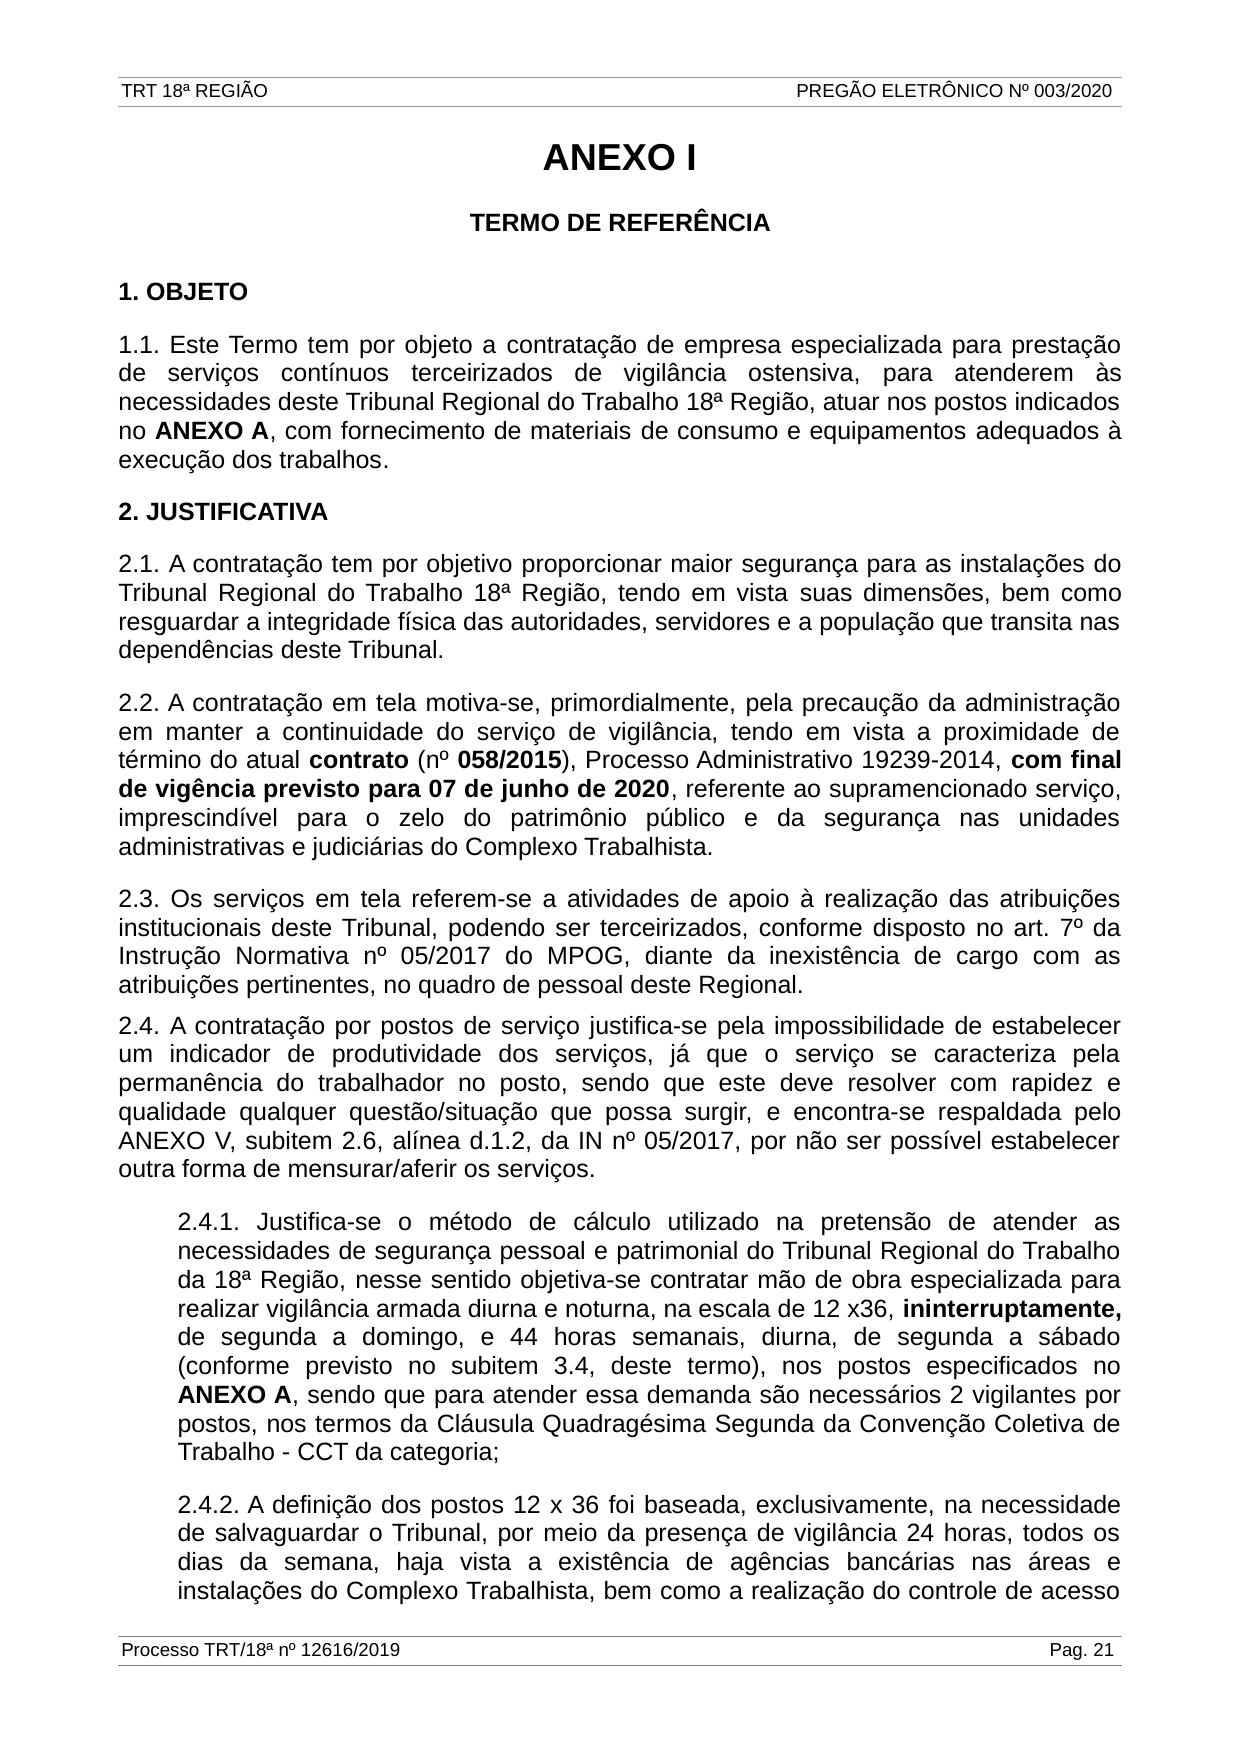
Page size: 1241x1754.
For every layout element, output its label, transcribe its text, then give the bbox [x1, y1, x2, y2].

text 2.1. A contratação tem por objetivo proporcionar maior segurança para as instalações do Tribunal Regional do Trabalho 18ª Região, tendo em vista suas dimensões, bem como resguardar a integridade física das autoridades, servidores e a população que transita nas dependências deste Tribunal. [118, 549, 1122, 664]
text 2.2. A contratação em tela motiva-se, primordialmente, pela precaução da administração em manter a continuidade do serviço de vigilância, tendo em vista a proximidade de término do atual contrato (nº 058/2015), Processo Administrativo 19239-2014, com final de vigência previsto para 07 de junho de 2020, referente ao supramencionado serviço, imprescindível para o zelo do patrimônio público e da segurança nas unidades administrativas e judiciárias do Complexo Trabalhista. [118, 688, 1122, 860]
text 2.3. Os serviços em tela referem-se a atividades de apoio à realização das atribuições institucionais deste Tribunal, podendo ser terceirizados, conforme disposto no art. 7º da Instrução Normativa nº 05/2017 do MPOG, diante da inexistência de cargo com as atribuições pertinentes, no quadro de pessoal deste Regional. [118, 884, 1122, 999]
text ANEXO I [117, 136, 1122, 179]
text 2.4. A contratação por postos de serviço justifica-se pela impossibilidade de estabelecer um indicador de produtividade dos serviços, já que o serviço se caracteriza pela permanência do trabalhador no posto, sendo que este deve resolver com rapidez e qualidade qualquer questão/situação que possa surgir, e encontra-se respaldada pelo ANEXO V, subitem 2.6, alínea d.1.2, da IN nº 05/2017, por não ser possível estabelecer outra forma de mensurar/aferir os serviços. [118, 1011, 1122, 1183]
text 1. OBJETO [118, 277, 1122, 306]
text 2. JUSTIFICATIVA [118, 497, 1122, 526]
text 2.4.1. Justifica-se o método de cálculo utilizado na pretensão de atender as necessidades de segurança pessoal e patrimonial do Tribunal Regional do Trabalho da 18ª Região, nesse sentido objetiva-se contratar mão de obra especializada para realizar vigilância armada diurna e noturna, na escala de 12 x36, ininterruptamente, de segunda a domingo, e 44 horas semanais, diurna, de segunda a sábado (conforme previsto no subitem 3.4, deste termo), nos postos especificados no ANEXO A, sendo que para atender essa demanda são necessários 2 vigilantes por postos, nos termos da Cláusula Quadragésima Segunda da Convenção Coletiva de Trabalho - CCT da categoria; [177, 1207, 1122, 1466]
text 2.4.2. A definição dos postos 12 x 36 foi baseada, exclusivamente, na necessidade de salvaguardar o Tribunal, por meio da presença de vigilância 24 horas, todos os dias da semana, haja vista a existência de agências bancárias nas áreas e instalações do Complexo Trabalhista, bem como a realização do controle de acesso [177, 1490, 1122, 1605]
text 1.1. Este Termo tem por objeto a contratação de empresa especializada para prestação de serviços contínuos terceirizados de vigilância ostensiva, para atenderem às necessidades deste Tribunal Regional do Trabalho 18ª Região, atuar nos postos indicados no ANEXO A, com fornecimento de materiais de consumo e equipamentos adequados à execução dos trabalhos. [118, 330, 1122, 473]
text TERMO DE REFERÊNCIA [118, 208, 1122, 237]
